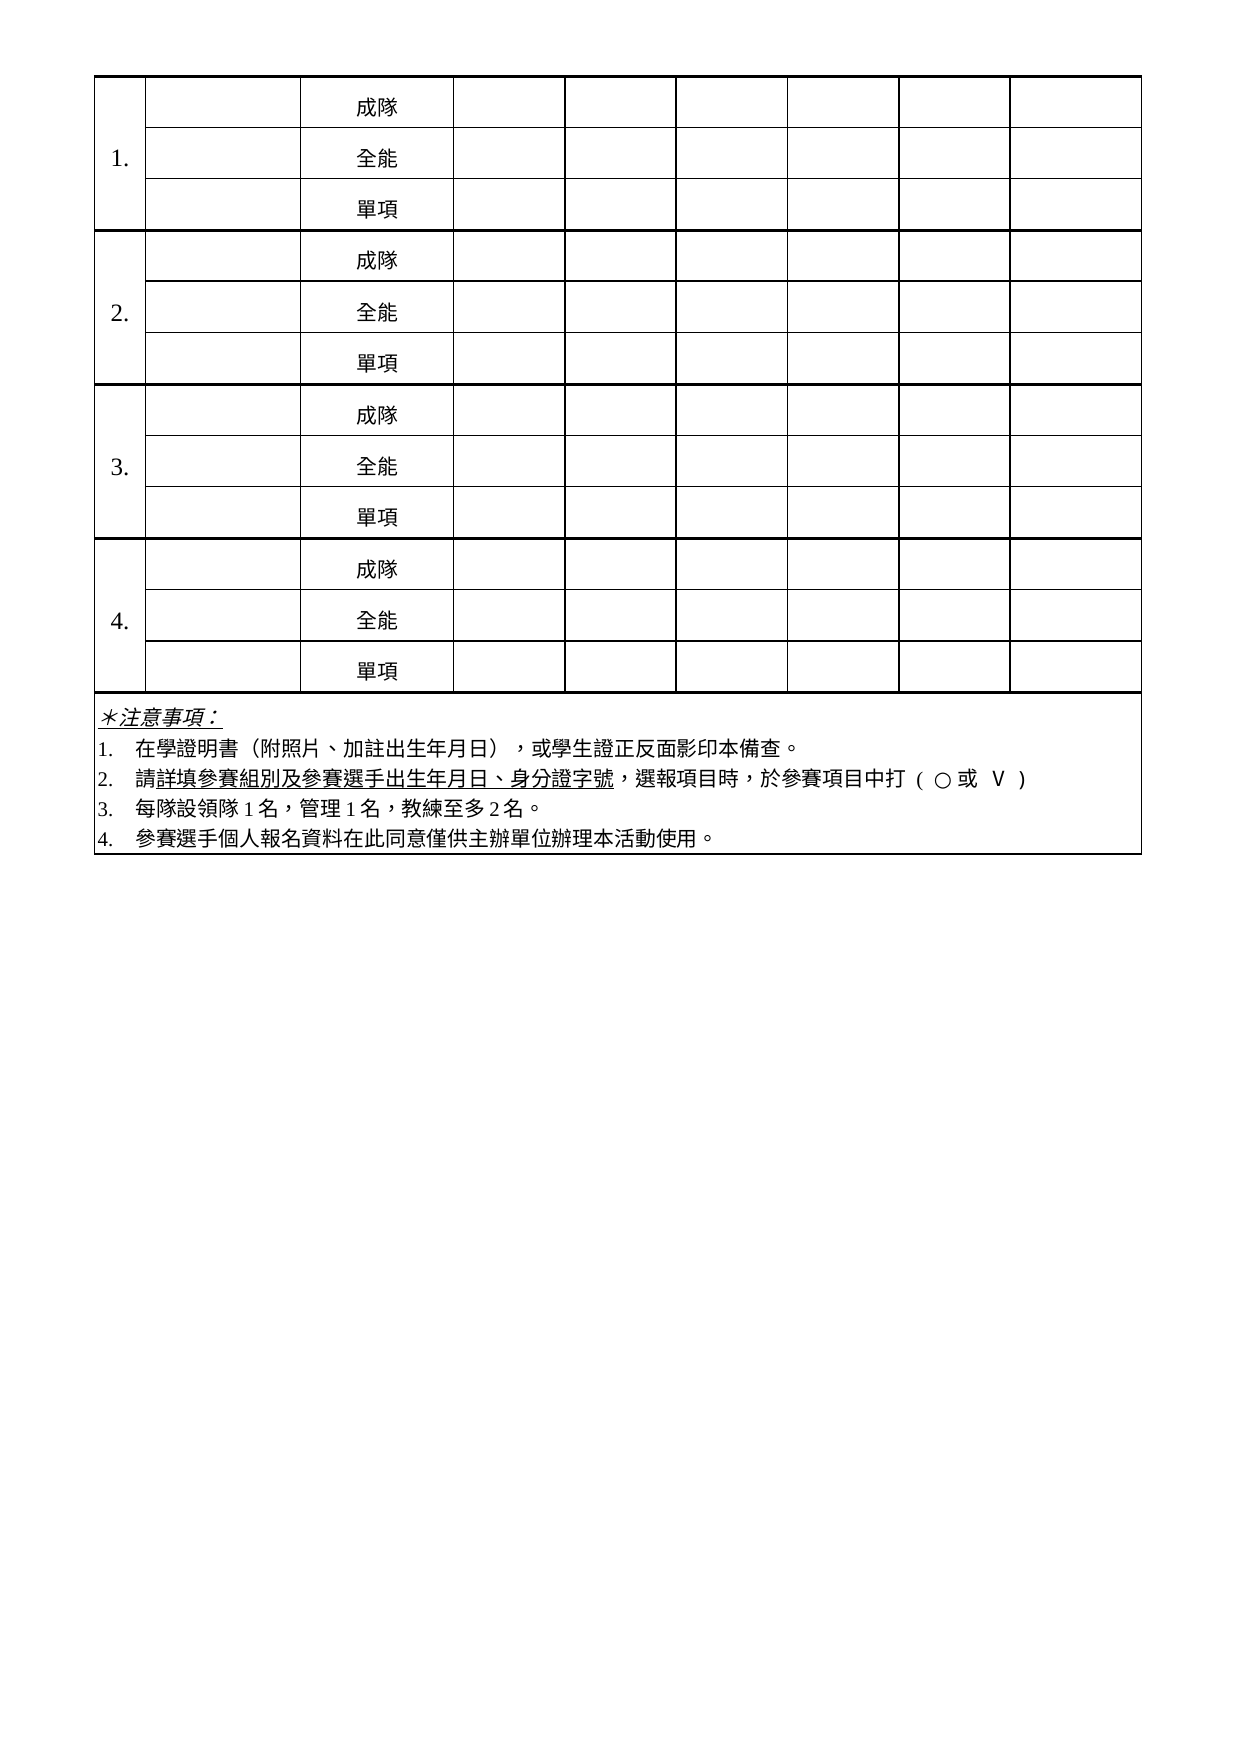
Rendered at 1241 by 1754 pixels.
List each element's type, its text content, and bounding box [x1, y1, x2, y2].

table_cell 成隊 [301, 78, 453, 126]
table_cell [566, 540, 675, 588]
table_cell 成隊 [301, 386, 453, 434]
table_cell [900, 540, 1009, 588]
table_cell [1011, 540, 1141, 588]
table_cell [788, 487, 898, 537]
table_cell 3. [95, 386, 145, 537]
table_cell [146, 436, 300, 486]
table_cell [788, 436, 898, 486]
table_cell [566, 232, 675, 280]
table_cell [566, 333, 675, 383]
table_cell [788, 642, 898, 691]
table_cell [677, 436, 787, 486]
table_cell [1011, 128, 1141, 178]
table_cell [900, 282, 1009, 332]
table_cell [900, 436, 1009, 486]
table_cell [900, 642, 1009, 691]
table_cell [454, 386, 564, 434]
table_cell 單項 [301, 179, 453, 229]
table_cell [788, 78, 898, 126]
table_cell [454, 78, 564, 126]
table_cell [677, 590, 787, 640]
table_cell [1142, 383, 1146, 434]
table_cell [900, 128, 1009, 178]
table_cell [1011, 642, 1141, 691]
table_cell [1142, 486, 1146, 537]
table_cell [454, 487, 564, 537]
table_cell [1142, 178, 1146, 229]
table_cell [146, 487, 300, 537]
table_cell ＊注意事項： 在學證明書（附照片、加註出生年月日），或學生證正反面影印本備查。 請詳填參賽組別及參賽選手出生年月日、身分證字號，選報項目時，於參賽項目中打 ( ○ 或 Ⅴ ) 每隊設領隊1名，管理1名，教練至多2名。 參賽選手個人報名資料在此同意僅供主辦單位辦理本活動使用。 [95, 694, 1141, 853]
table_cell [1011, 282, 1141, 332]
table_cell [1142, 537, 1146, 588]
table_cell [677, 333, 787, 383]
table_cell [1011, 386, 1141, 434]
table_cell [1011, 436, 1141, 486]
table_cell [677, 642, 787, 691]
table_cell [900, 590, 1009, 640]
table_cell [677, 487, 787, 537]
table_cell [1142, 75, 1146, 126]
table_cell [146, 179, 300, 229]
table_cell [566, 590, 675, 640]
table_cell [1011, 333, 1141, 383]
table_cell [1011, 232, 1141, 280]
table_cell [566, 179, 675, 229]
table_cell [146, 78, 300, 126]
table_cell [566, 78, 675, 126]
table_cell [1142, 126, 1146, 178]
table_cell [788, 232, 898, 280]
table_cell [1142, 229, 1146, 280]
table_cell [566, 282, 675, 332]
table_cell [146, 128, 300, 178]
table_cell [454, 642, 564, 691]
table_cell [1011, 179, 1141, 229]
table_cell [1142, 691, 1146, 853]
table_cell [454, 333, 564, 383]
table_cell [566, 642, 675, 691]
table_cell [454, 282, 564, 332]
table_cell [900, 232, 1009, 280]
table_cell [1142, 640, 1146, 691]
table_cell [1142, 589, 1146, 640]
table_cell [146, 333, 300, 383]
table_cell [454, 179, 564, 229]
table_cell [566, 487, 675, 537]
table_cell [1011, 590, 1141, 640]
table_cell 成隊 [301, 540, 453, 588]
table_cell 單項 [301, 487, 453, 537]
table_cell [788, 540, 898, 588]
table_cell [1142, 332, 1146, 383]
table_cell 全能 [301, 436, 453, 486]
table_cell [146, 642, 300, 691]
table_cell [146, 540, 300, 588]
table_cell [566, 128, 675, 178]
table_cell [788, 282, 898, 332]
table_cell [454, 128, 564, 178]
table_cell 1. [95, 78, 145, 229]
table_cell [1142, 280, 1146, 332]
table_cell [1011, 78, 1141, 126]
table_cell [677, 78, 787, 126]
table_cell [788, 590, 898, 640]
table_cell [454, 232, 564, 280]
table_cell [900, 386, 1009, 434]
table_cell [454, 436, 564, 486]
table_cell 全能 [301, 590, 453, 640]
table_cell [900, 78, 1009, 126]
table_cell 4. [95, 540, 145, 691]
table_cell [1142, 435, 1146, 486]
table_cell [677, 128, 787, 178]
table_cell [454, 590, 564, 640]
table_cell 全能 [301, 128, 453, 178]
table_cell [788, 128, 898, 178]
table_cell [677, 179, 787, 229]
table_cell [454, 540, 564, 588]
table_cell [677, 232, 787, 280]
table_cell [566, 436, 675, 486]
table_cell [677, 386, 787, 434]
table_cell 成隊 [301, 232, 453, 280]
table_cell [788, 179, 898, 229]
table_cell [146, 232, 300, 280]
table_cell 單項 [301, 642, 453, 691]
table_cell [566, 386, 675, 434]
table_cell [677, 540, 787, 588]
table_cell 全能 [301, 282, 453, 332]
table_cell [146, 282, 300, 332]
table_cell 2. [95, 232, 145, 383]
table_cell [146, 386, 300, 434]
table_cell [1011, 487, 1141, 537]
table_cell [677, 282, 787, 332]
table_cell [788, 333, 898, 383]
table_cell [146, 590, 300, 640]
table_cell [900, 487, 1009, 537]
table_cell 單項 [301, 333, 453, 383]
table_cell [788, 386, 898, 434]
table_cell [900, 333, 1009, 383]
table_cell [900, 179, 1009, 229]
